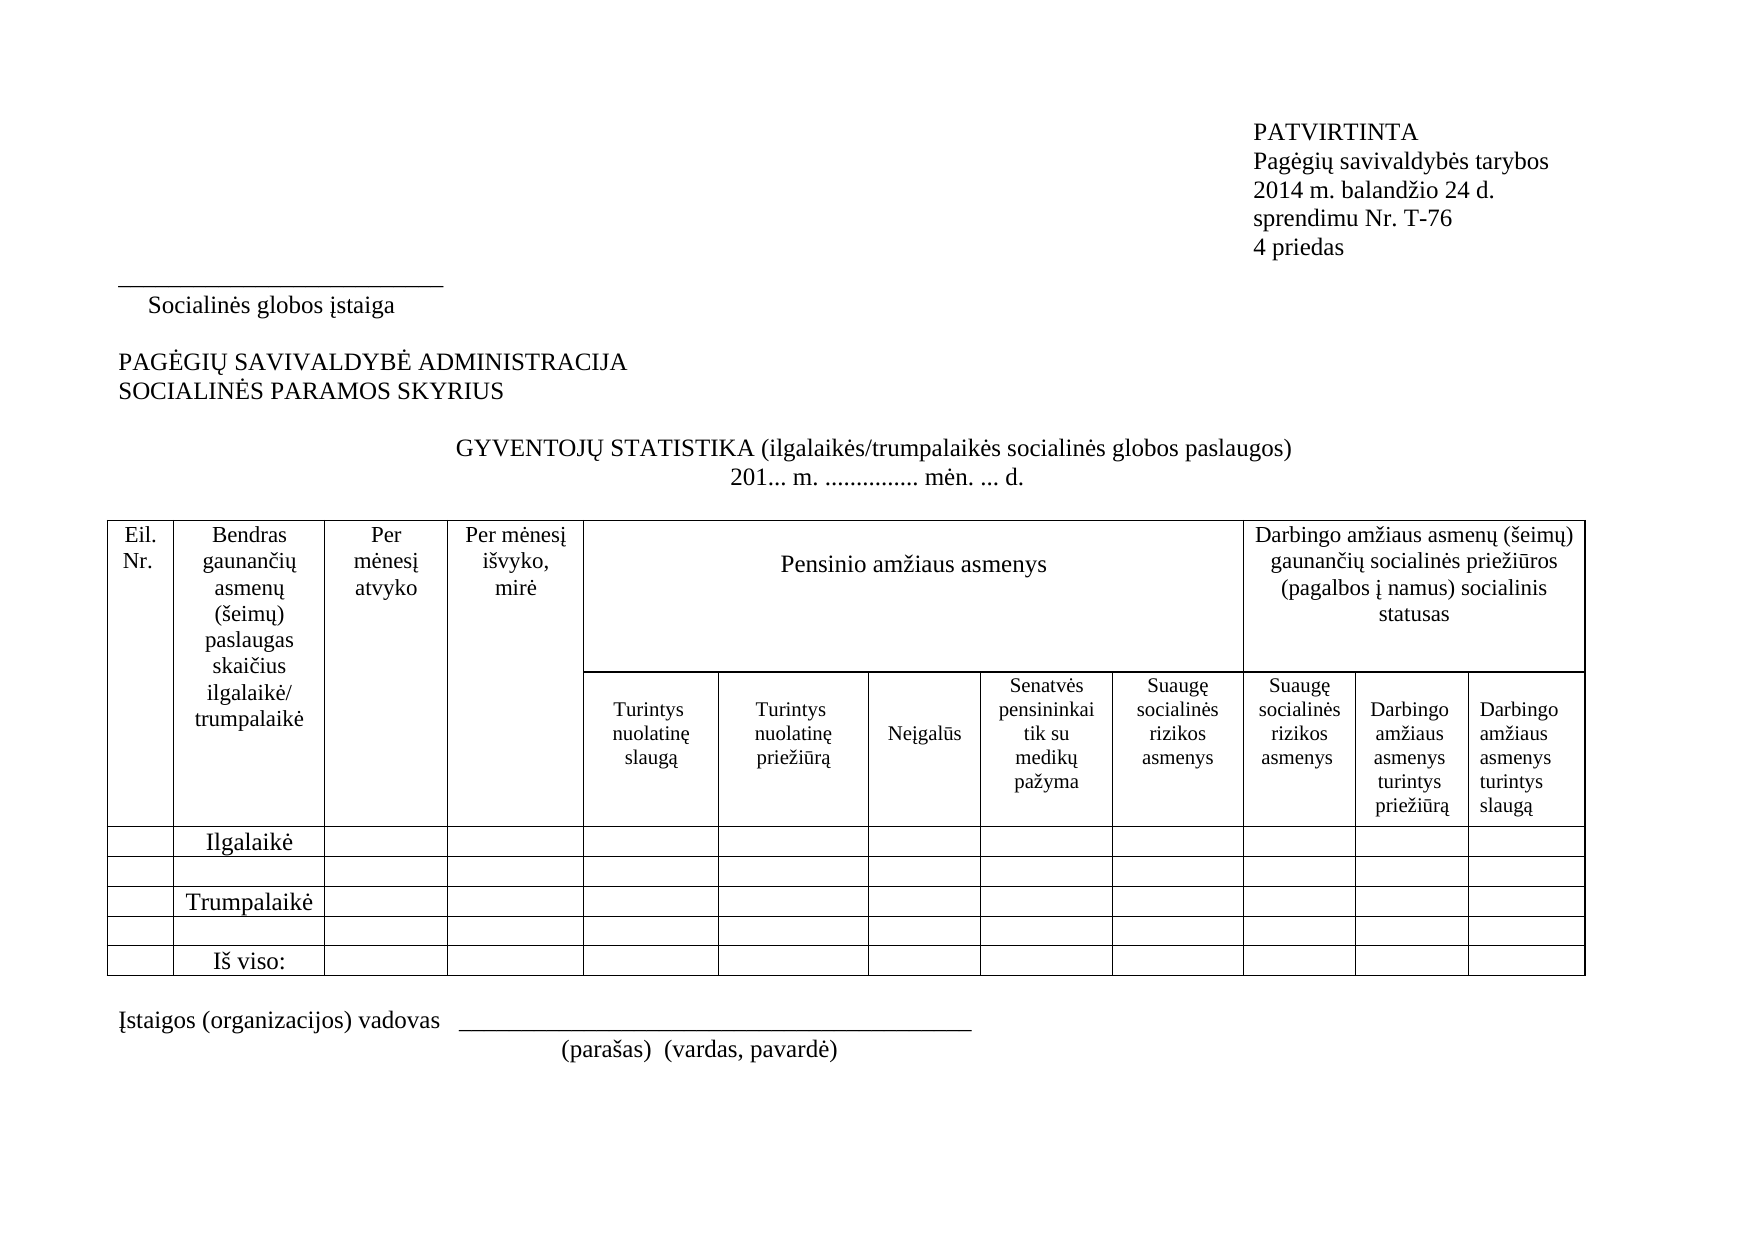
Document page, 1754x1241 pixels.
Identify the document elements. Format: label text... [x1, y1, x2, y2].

table_cell Darbingo amžiaus asmenys turintys slaugą [1469, 673, 1584, 826]
table_cell [584, 946, 718, 975]
text 201... m. ............... mėn. ... d. [118, 462, 1636, 491]
table_cell [448, 887, 583, 916]
table_cell [108, 887, 173, 916]
table_cell [325, 887, 447, 916]
table_cell [1356, 917, 1468, 945]
table_cell Senatvės pensininkai tik su medikų pažyma [981, 673, 1112, 826]
table_cell [1113, 917, 1243, 945]
table_cell [1113, 887, 1243, 916]
text Pagėgių savivaldybės tarybos [1253, 146, 1636, 175]
table_cell [869, 827, 980, 856]
table_cell [1356, 887, 1468, 916]
table_cell Suaugę socialinės rizikos asmenys [1244, 673, 1355, 826]
text (parašas) (vardas, pavardė) [118, 1034, 1636, 1062]
table_cell [1356, 946, 1468, 975]
table_header Bendras gaunančių asmenų (šeimų) paslaugas skaičius ilgalaikė/ trumpalaikė [174, 521, 324, 826]
table_cell [1113, 827, 1243, 856]
text GYVENTOJŲ STATISTIKA (ilgalaikės/trumpalaikės socialinės globos paslaugos) [118, 433, 1636, 462]
table_cell [1469, 827, 1584, 856]
text Socialinės globos įstaiga [118, 290, 1636, 318]
table_cell Turintys nuolatinę slaugą [584, 673, 718, 826]
table_cell Trumpalaikė [174, 887, 324, 916]
table_cell [1113, 857, 1243, 886]
table_cell [584, 857, 718, 886]
table_cell [108, 917, 173, 945]
text SOCIALINĖS PARAMOS SKYRIUS [118, 376, 1636, 405]
text 4 priedas [888, 232, 1636, 261]
table_cell Neįgalūs [869, 673, 980, 826]
table_cell Ilgalaikė [174, 827, 324, 856]
table_cell [1244, 917, 1355, 945]
text sprendimu Nr. T-76 [888, 203, 1636, 232]
table_header Per mėnesį atvyko [325, 521, 447, 826]
table_cell [981, 887, 1112, 916]
table_cell [1469, 857, 1584, 886]
table_cell [584, 887, 718, 916]
table_cell [981, 917, 1112, 945]
table_cell [1244, 946, 1355, 975]
table_cell [174, 917, 324, 945]
table_cell [584, 827, 718, 856]
table_cell [1244, 857, 1355, 886]
table_cell [174, 857, 324, 886]
table_cell [869, 857, 980, 886]
table_cell Iš viso: [174, 946, 324, 975]
table_header Eil. Nr. [108, 521, 173, 826]
text Įstaigos (organizacijos) vadovas _________________________________________ [118, 1005, 1636, 1034]
table_cell [1113, 946, 1243, 975]
text 2014 m. balandžio 24 d. [1023, 175, 1636, 203]
table_cell [325, 827, 447, 856]
table_cell [325, 857, 447, 886]
table_header Pensinio amžiaus asmenys [584, 521, 1243, 671]
table_cell [981, 857, 1112, 886]
table_cell [981, 946, 1112, 975]
table_cell [448, 946, 583, 975]
table_cell [719, 917, 868, 945]
table_cell [1244, 887, 1355, 916]
table_cell [108, 946, 173, 975]
table_cell [1356, 827, 1468, 856]
table_cell [108, 857, 173, 886]
table_cell [869, 887, 980, 916]
table_cell [1469, 946, 1584, 975]
table_cell [325, 946, 447, 975]
table_cell [448, 827, 583, 856]
table_header Per mėnesį išvyko, mirė [448, 521, 583, 826]
table_cell [981, 827, 1112, 856]
table_cell [584, 917, 718, 945]
table_cell [1244, 827, 1355, 856]
table_header Darbingo amžiaus asmenų (šeimų) gaunančių socialinės priežiūros (pagalbos į namus) socialinis statusas [1244, 521, 1584, 671]
table_cell [869, 946, 980, 975]
text PAGĖGIŲ SAVIVALDYBĖ ADMINISTRACIJA [118, 347, 1636, 376]
table_cell [719, 887, 868, 916]
table_cell [1469, 887, 1584, 916]
text PATVIRTINTA [1158, 117, 1636, 146]
table_cell Turintys nuolatinę priežiūrą [719, 673, 868, 826]
table_cell [1469, 917, 1584, 945]
table_cell [448, 917, 583, 945]
table_cell [108, 827, 173, 856]
table_cell Darbingo amžiaus asmenys turintys priežiūrą [1356, 673, 1468, 826]
table_cell [1356, 857, 1468, 886]
text __________________________ [118, 261, 1636, 290]
table_cell [719, 857, 868, 886]
table_cell [719, 946, 868, 975]
table_cell [325, 917, 447, 945]
table_cell [719, 827, 868, 856]
table_cell [869, 917, 980, 945]
table_cell [448, 857, 583, 886]
table_cell Suaugę socialinės rizikos asmenys [1113, 673, 1243, 826]
